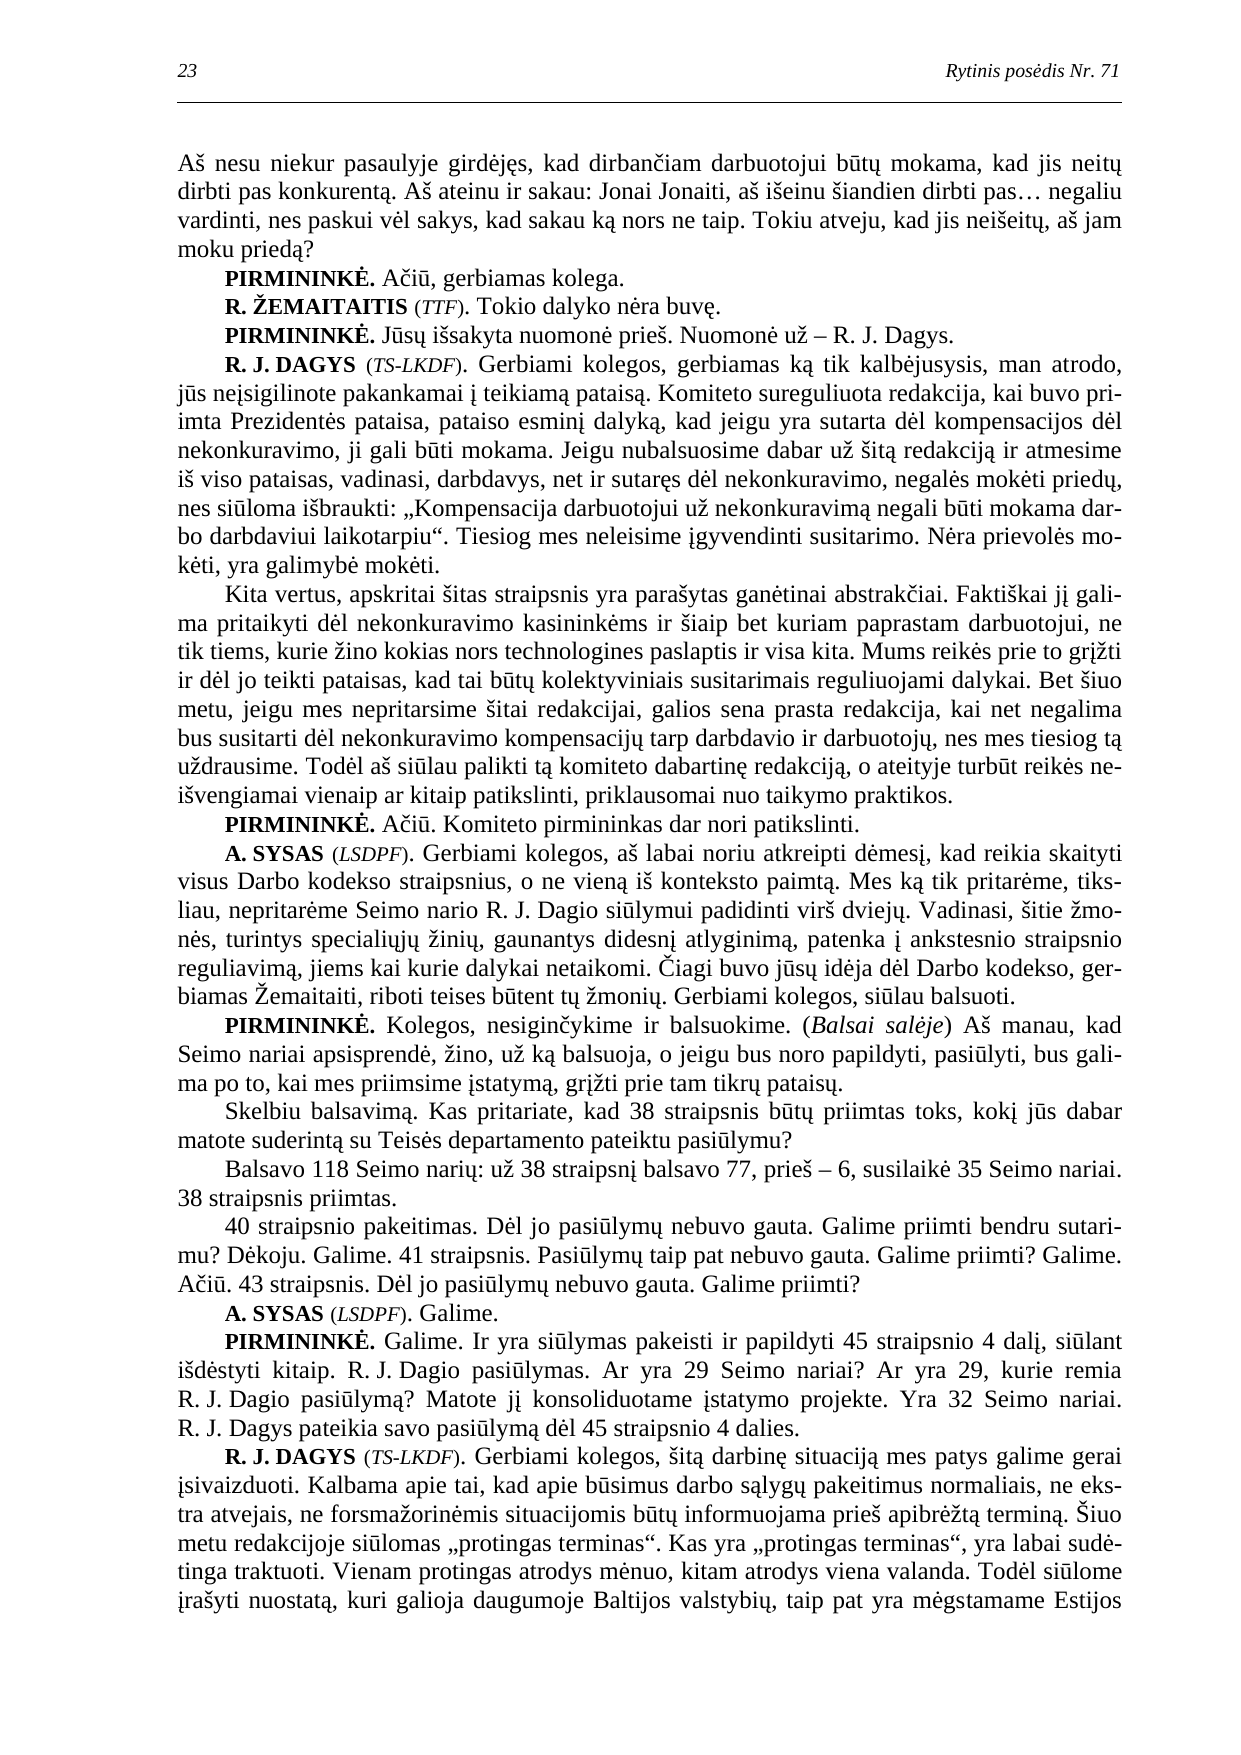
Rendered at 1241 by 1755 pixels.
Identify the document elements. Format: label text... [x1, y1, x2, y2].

text A. SYSAS (LSDPF). Ga­li­me. [177, 1298, 1122, 1326]
text Bal­sa­vo 118 Sei­mo na­rių: už 38 straips­nį bal­sa­vo 77, prieš – 6, su­si­lai­kė 35 Sei­mo na­riai. 38 straips­nis pri­im­tas. [177, 1154, 1122, 1211]
text PIRMININKĖ. Jū­sų iš­sa­ky­ta nuo­mo­nė prieš. Nuo­mo­nė už – R. J. Da­gys. [177, 320, 1122, 349]
text Skel­biu bal­sa­vi­mą. Kas pri­ta­ria­te, kad 38 straips­nis bū­tų pri­im­tas toks, ko­kį jūs da­bar ma­to­te su­de­rin­tą su Tei­sės de­par­ta­men­to pa­teik­tu pa­siū­ly­mu? [177, 1096, 1122, 1154]
text Ki­ta ver­tus, ap­skri­tai ši­tas straips­nis yra pa­ra­šy­tas ga­nė­ti­nai abst­rak­čiai. Fak­tiš­kai jį ga­li­ma pri­tai­ky­ti dėl ne­kon­ku­ra­vi­mo ka­si­nin­kėms ir šiaip bet ku­riam pa­pras­tam dar­buo­to­jui, ne tik tiems, ku­rie ži­no ko­kias nors tech­no­lo­gi­nes pa­slap­tis ir vi­sa ki­ta. Mums rei­kės prie to grįž­ti ir dėl jo teik­ti pa­tai­sas, kad tai bū­tų ko­lek­ty­vi­niais su­si­ta­ri­mais re­gu­liuo­ja­mi da­ly­kai. Bet šiuo me­tu, jei­gu mes ne­pri­tar­si­me ši­tai re­dak­ci­jai, ga­lios se­na pras­ta re­dak­ci­ja, kai net ne­ga­li­ma bus su­si­tar­ti dėl ne­kon­ku­ra­vi­mo kom­pen­sa­ci­jų tarp darb­da­vio ir dar­buo­to­jų, nes mes tie­siog tą už­drau­si­me. To­dėl aš siū­lau pa­lik­ti tą ko­mi­te­to da­bar­ti­nę re­dak­ci­ją, o at­ei­ty­je tur­būt rei­kės ne­iš­ven­gia­mai vie­naip ar ki­taip pa­tiks­lin­ti, pri­klau­so­mai nuo tai­ky­mo prak­ti­kos. [177, 579, 1122, 809]
text R. J. DAGYS (TS-LKDF). Ger­bia­mi ko­le­gos, ger­bia­mas ką tik kal­bė­ju­sy­sis, man at­ro­do, jūs ne­įsi­gi­li­no­te pa­kan­ka­mai į tei­kia­mą pa­tai­są. Ko­mi­te­to su­re­gu­liuo­ta re­dak­ci­ja, kai bu­vo pri­im­ta Pre­zi­den­tės pa­tai­sa, pa­tai­so es­mi­nį da­ly­ką, kad jei­gu yra su­tar­ta dėl kom­pen­sa­ci­jos dėl ne­kon­ku­ra­vi­mo, ji ga­li bū­ti mo­ka­ma. Jei­gu nu­bal­suo­si­me da­bar už ši­tą re­dak­ci­ją ir at­me­si­me iš vi­so pa­tai­sas, va­di­na­si, darb­da­vys, net ir su­ta­ręs dėl ne­kon­ku­ra­vi­mo, ne­ga­lės mo­kė­ti prie­dų, nes siū­lo­ma iš­brauk­ti: „Kom­pen­sa­ci­ja dar­buo­to­jui už ne­kon­ku­ra­vi­mą ne­ga­li bū­ti mo­ka­ma dar­bo darb­da­viui lai­ko­tar­piu“. Tie­siog mes ne­lei­si­me įgy­ven­din­ti su­si­ta­ri­mo. Nė­ra prie­vo­lės mo­kė­ti, yra ga­li­my­bė mo­kė­ti. [177, 349, 1122, 579]
text PIRMININKĖ. Ga­li­me. Ir yra siū­ly­mas pa­keis­ti ir pa­pil­dy­ti 45 straips­nio 4 da­lį, siū­lant iš­dės­ty­ti ki­taip. R. J. Da­gio pa­siū­ly­mas. Ar yra 29 Sei­mo na­riai? Ar yra 29, ku­rie re­mia R. J. Da­gio pa­siū­ly­mą? Ma­to­te jį kon­so­li­duo­ta­me įsta­ty­mo pro­jek­te. Yra 32 Sei­mo na­riai. R. J. Da­gys pa­tei­kia sa­vo pa­siū­ly­mą dėl 45 straips­nio 4 da­lies. [177, 1326, 1122, 1441]
text A. SYSAS (LSDPF). Ger­bia­mi ko­le­gos, aš la­bai no­riu at­kreip­ti dė­me­sį, kad rei­kia skai­ty­ti vi­sus Dar­bo ko­dek­so straips­nius, o ne vie­ną iš kon­teks­to pa­im­tą. Mes ką tik pri­ta­rė­me, tiks­liau, ne­pri­ta­rė­me Sei­mo na­rio R. J. Da­gio siū­ly­mui pa­di­din­ti virš dvie­jų. Va­di­na­si, ši­tie žmo­nės, tu­rin­tys spe­cia­lių­jų ži­nių, gau­nan­tys di­des­nį at­ly­gi­ni­mą, pa­ten­ka į anks­tes­nio straips­nio re­gu­lia­vi­mą, jiems kai ku­rie da­ly­kai ne­tai­ko­mi. Čia­gi bu­vo jū­sų idė­ja dėl Dar­bo ko­dek­so, ger­bia­mas Že­mai­tai­ti, ri­bo­ti tei­ses bū­tent tų žmo­nių. Ger­bia­mi ko­le­gos, siū­lau bal­suo­ti. [177, 838, 1122, 1010]
text PIRMININKĖ. Ko­le­gos, ne­si­gin­čy­ki­me ir bal­suo­ki­me. (Bal­sai sa­lė­je) Aš ma­nau, kad Sei­mo na­riai ap­si­spren­dė, ži­no, už ką bal­suo­ja, o jei­gu bus no­ro pa­pil­dy­ti, pa­siū­ly­ti, bus ga­li­ma po to, kai mes pri­im­si­me įsta­ty­mą, grįž­ti prie tam tik­rų pa­tai­sų. [177, 1010, 1122, 1096]
text PIRMININKĖ. Ačiū, ger­bia­mas ko­le­ga. [177, 263, 1122, 291]
text PIRMININKĖ. Ačiū. Ko­mi­te­to pir­mi­nin­kas dar no­ri pa­tiks­lin­ti. [177, 809, 1122, 838]
text 40 straips­nio pa­kei­ti­mas. Dėl jo pa­siū­ly­mų ne­bu­vo gau­ta. Ga­li­me pri­im­ti ben­dru su­ta­ri­mu? Dė­ko­ju. Ga­li­me. 41 straips­nis. Pa­siū­ly­mų taip pat ne­bu­vo gau­ta. Ga­li­me pri­im­ti? Ga­li­me. Ačiū. 43 straips­nis. Dėl jo pa­siū­ly­mų ne­bu­vo gau­ta. Ga­li­me pri­im­ti? [177, 1211, 1122, 1298]
text R. ŽEMAITAITIS (TTF). To­kio da­ly­ko nė­ra bu­vę. [177, 291, 1122, 320]
text Aš ne­su nie­kur pa­sau­ly­je gir­dė­jęs, kad dir­ban­čiam dar­buo­to­jui bū­tų mo­ka­ma, kad jis nei­tų dirb­ti pas kon­ku­ren­tą. Aš at­ei­nu ir sa­kau: Jo­nai Jo­nai­ti, aš iš­ei­nu šian­dien dirb­ti pas… ne­ga­liu var­din­ti, nes pas­kui vėl sa­kys, kad sa­kau ką nors ne taip. To­kiu at­ve­ju, kad jis ne­iš­ei­tų, aš jam mo­ku prie­dą? [177, 148, 1122, 263]
text R. J. DAGYS (TS-LKDF). Ger­bia­mi ko­le­gos, ši­tą dar­bi­nę si­tu­a­ci­ją mes pa­tys ga­li­me ge­rai įsi­vaiz­duo­ti. Kal­ba­ma apie tai, kad apie bū­si­mus dar­bo są­ly­gų pa­kei­ti­mus nor­ma­liais, ne eks­tra at­ve­jais, ne for­sma­žo­ri­nė­mis si­tu­a­ci­jo­mis bū­tų in­for­muo­ja­ma prieš api­brėž­tą ter­mi­ną. Šiuo me­tu re­dak­ci­jo­je siū­lo­mas „pro­tin­gas ter­mi­nas“. Kas yra „pro­tin­gas ter­mi­nas“, yra la­bai su­dė­tin­ga trak­tuo­ti. Vie­nam pro­tin­gas at­ro­dys mė­nuo, ki­tam at­ro­dys vie­na va­lan­da. To­dėl siū­lo­me įra­šy­ti nuo­sta­tą, ku­ri ga­lio­ja dau­gu­mo­je Bal­ti­jos vals­ty­bių, taip pat yra mėgs­ta­ma­me Es­ti­jos [177, 1441, 1122, 1614]
